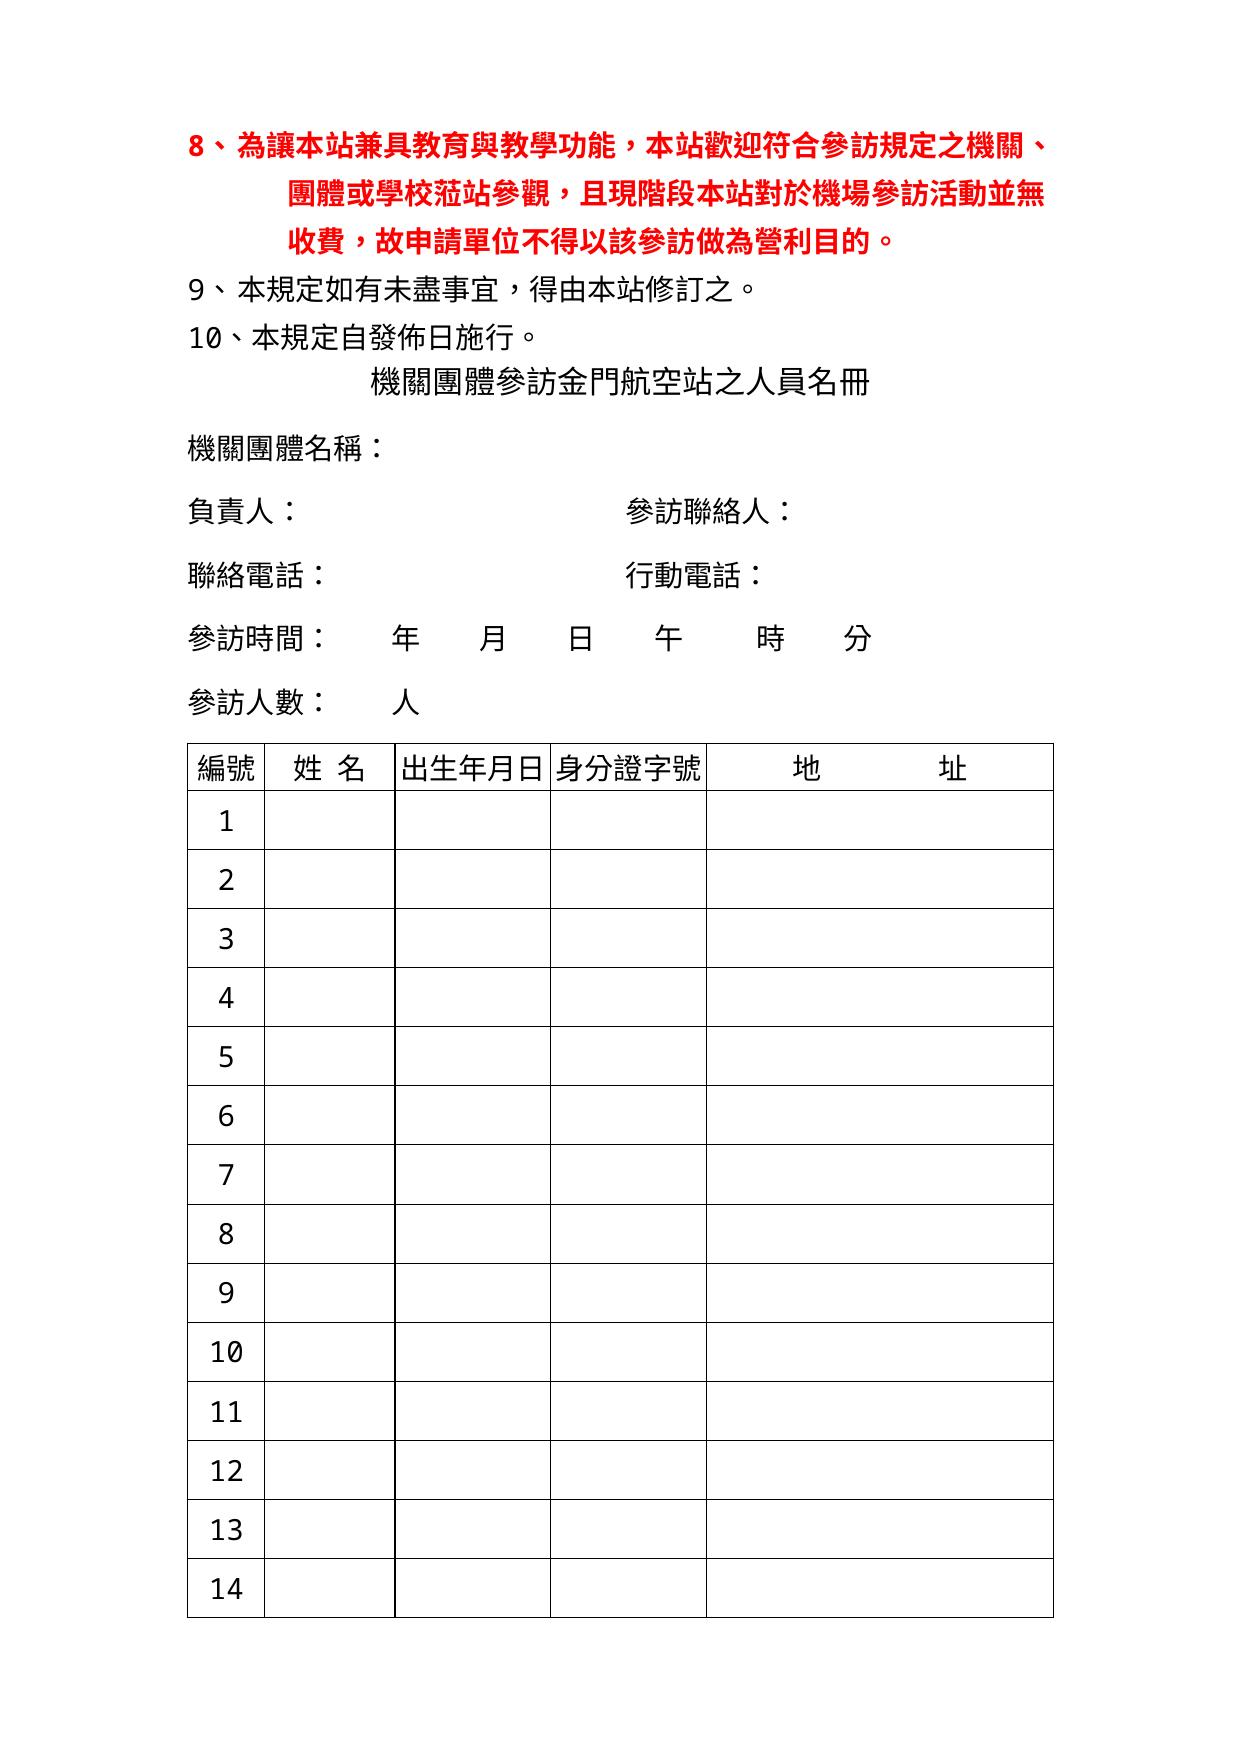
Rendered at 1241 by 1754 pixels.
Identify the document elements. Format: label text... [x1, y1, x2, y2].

table_cell [265, 1027, 394, 1085]
table_cell 12 [188, 1441, 264, 1499]
table_cell 9 [188, 1264, 264, 1322]
text 參訪人數： 人 [187, 679, 1053, 722]
table_cell [551, 1027, 706, 1085]
table_cell [396, 1382, 550, 1440]
text 機關團體參訪金門航空站之人員名冊 [187, 358, 1053, 403]
table_cell [396, 1145, 550, 1203]
table_cell [265, 1205, 394, 1262]
table_cell [707, 1559, 1053, 1617]
table_cell 6 [188, 1086, 264, 1144]
table_header 編號 [188, 744, 264, 790]
table_cell [707, 1027, 1053, 1085]
table_cell [707, 1145, 1053, 1203]
table_header 地 址 [707, 744, 1053, 790]
table_cell 11 [188, 1382, 264, 1440]
list 為讓本站兼具教育與教學功能，本站歡迎符合參訪規定之機關、團體或學校蒞站參觀，且現階段本站對於機場參訪活動並無收費，故申請單位不得以該參訪做為營利目的。 [187, 118, 1053, 262]
list 本規定如有未盡事宜，得由本站修訂之。 [187, 262, 1053, 310]
table_cell [265, 968, 394, 1026]
table_cell 10 [188, 1323, 264, 1381]
table_cell [551, 1500, 706, 1558]
table_cell [707, 791, 1053, 849]
table_cell [707, 1441, 1053, 1499]
table_cell [707, 909, 1053, 967]
table_cell [396, 1323, 550, 1381]
table_cell [265, 1500, 394, 1558]
table_cell [396, 1086, 550, 1144]
table_cell [265, 1086, 394, 1144]
table_cell [396, 1500, 550, 1558]
table_cell [265, 1382, 394, 1440]
table_header 出生年月日 [396, 744, 550, 790]
table_cell [551, 850, 706, 908]
table_cell 14 [188, 1559, 264, 1617]
table_cell [551, 1205, 706, 1262]
text 參訪時間： 年 月 日 午 時 分 [187, 616, 1053, 658]
table_cell [707, 1323, 1053, 1381]
table_header 身分證字號 [551, 744, 706, 790]
table_cell [707, 1500, 1053, 1558]
table_cell [707, 968, 1053, 1026]
table_cell [707, 1264, 1053, 1322]
text 機關團體名稱： [187, 426, 1053, 468]
table_cell 3 [188, 909, 264, 967]
table_cell 2 [188, 850, 264, 908]
table_cell [265, 1145, 394, 1203]
table_cell [396, 791, 550, 849]
table_header 姓 名 [265, 744, 394, 790]
table_cell [551, 1323, 706, 1381]
table_cell [265, 1323, 394, 1381]
table_cell [551, 1086, 706, 1144]
table_cell [396, 909, 550, 967]
table_cell [396, 1205, 550, 1262]
text 聯絡電話： 行動電話： [187, 552, 1053, 595]
table_cell [396, 1027, 550, 1085]
table_cell 7 [188, 1145, 264, 1203]
table_cell [551, 909, 706, 967]
table_cell [265, 791, 394, 849]
table_cell [551, 791, 706, 849]
table_cell [265, 909, 394, 967]
table_cell [396, 968, 550, 1026]
table_cell [265, 850, 394, 908]
table_cell [265, 1264, 394, 1322]
table_cell 1 [188, 791, 264, 849]
table_cell [551, 1559, 706, 1617]
table_cell [551, 1145, 706, 1203]
table_cell [551, 1441, 706, 1499]
table_cell [551, 968, 706, 1026]
table_cell [707, 850, 1053, 908]
table_cell 8 [188, 1205, 264, 1262]
table_cell [707, 1382, 1053, 1440]
text 負責人： 參訪聯絡人： [187, 489, 1053, 531]
table_cell 5 [188, 1027, 264, 1085]
table_cell [265, 1559, 394, 1617]
table_cell [396, 1264, 550, 1322]
table_cell [551, 1264, 706, 1322]
table_cell [396, 1559, 550, 1617]
table_cell 13 [188, 1500, 264, 1558]
table_cell [396, 1441, 550, 1499]
table_cell [707, 1205, 1053, 1262]
table_cell 4 [188, 968, 264, 1026]
table_cell [265, 1441, 394, 1499]
table_cell [551, 1382, 706, 1440]
table_cell [707, 1086, 1053, 1144]
table_cell [396, 850, 550, 908]
list 本規定自發佈日施行。 [187, 310, 1053, 358]
